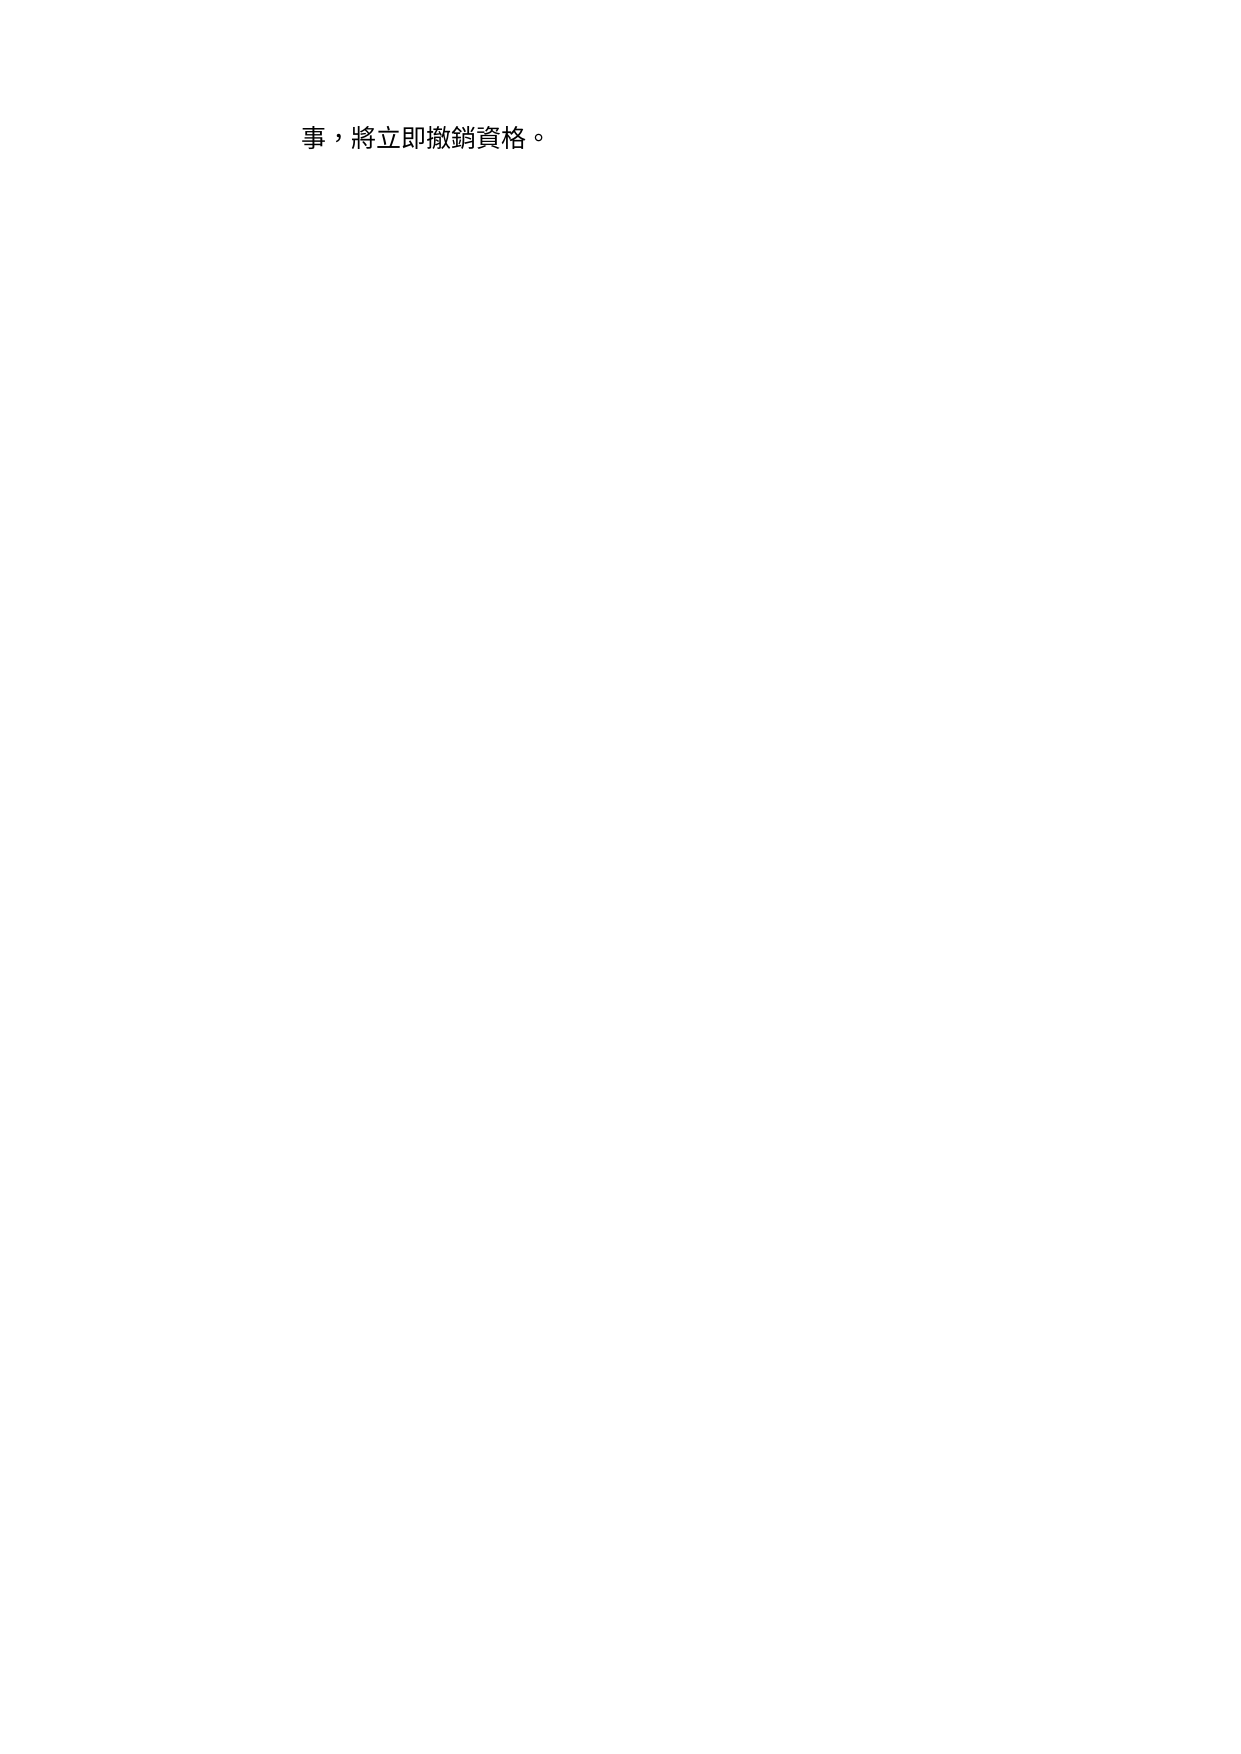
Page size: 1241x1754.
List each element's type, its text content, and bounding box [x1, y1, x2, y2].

text 事，將立即撤銷資格。 [253, 118, 1092, 154]
